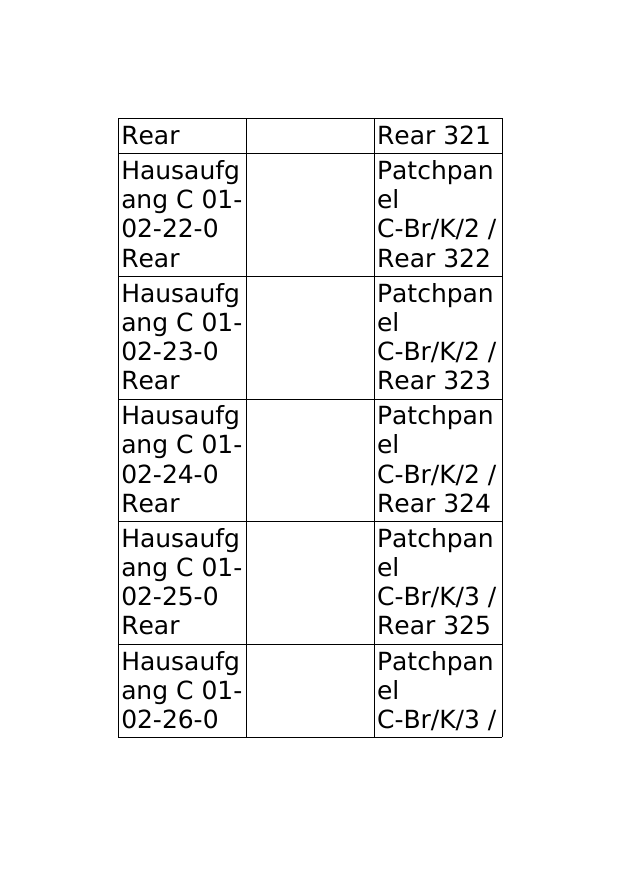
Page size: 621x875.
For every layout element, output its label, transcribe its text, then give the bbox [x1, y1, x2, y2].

table_cell [247, 119, 374, 153]
table_cell Patchpanel C-Br/K/3 / Rear 325 [375, 522, 502, 644]
table_cell Patchpanel C-Br/K/3 / [375, 645, 502, 737]
table_cell [247, 154, 374, 276]
table_cell Patchpanel C-Br/K/2 / Rear 324 [375, 400, 502, 521]
table_cell Hausaufgang C 01-02-26-0 [119, 645, 246, 737]
table_cell Rear 321 [375, 119, 502, 153]
table_cell [247, 645, 374, 737]
table_cell [247, 522, 374, 644]
table_cell Hausaufgang C 01-02-24-0 Rear [119, 400, 246, 521]
table_cell [247, 277, 374, 398]
table_cell Patchpanel C-Br/K/2 / Rear 322 [375, 154, 502, 276]
table_cell Hausaufgang C 01-02-22-0 Rear [119, 154, 246, 276]
table_cell Hausaufgang C 01-02-25-0 Rear [119, 522, 246, 644]
table_cell Rear [119, 119, 246, 153]
table_cell Hausaufgang C 01-02-23-0 Rear [119, 277, 246, 398]
table_cell Patchpanel C-Br/K/2 / Rear 323 [375, 277, 502, 398]
table_cell [247, 400, 374, 521]
